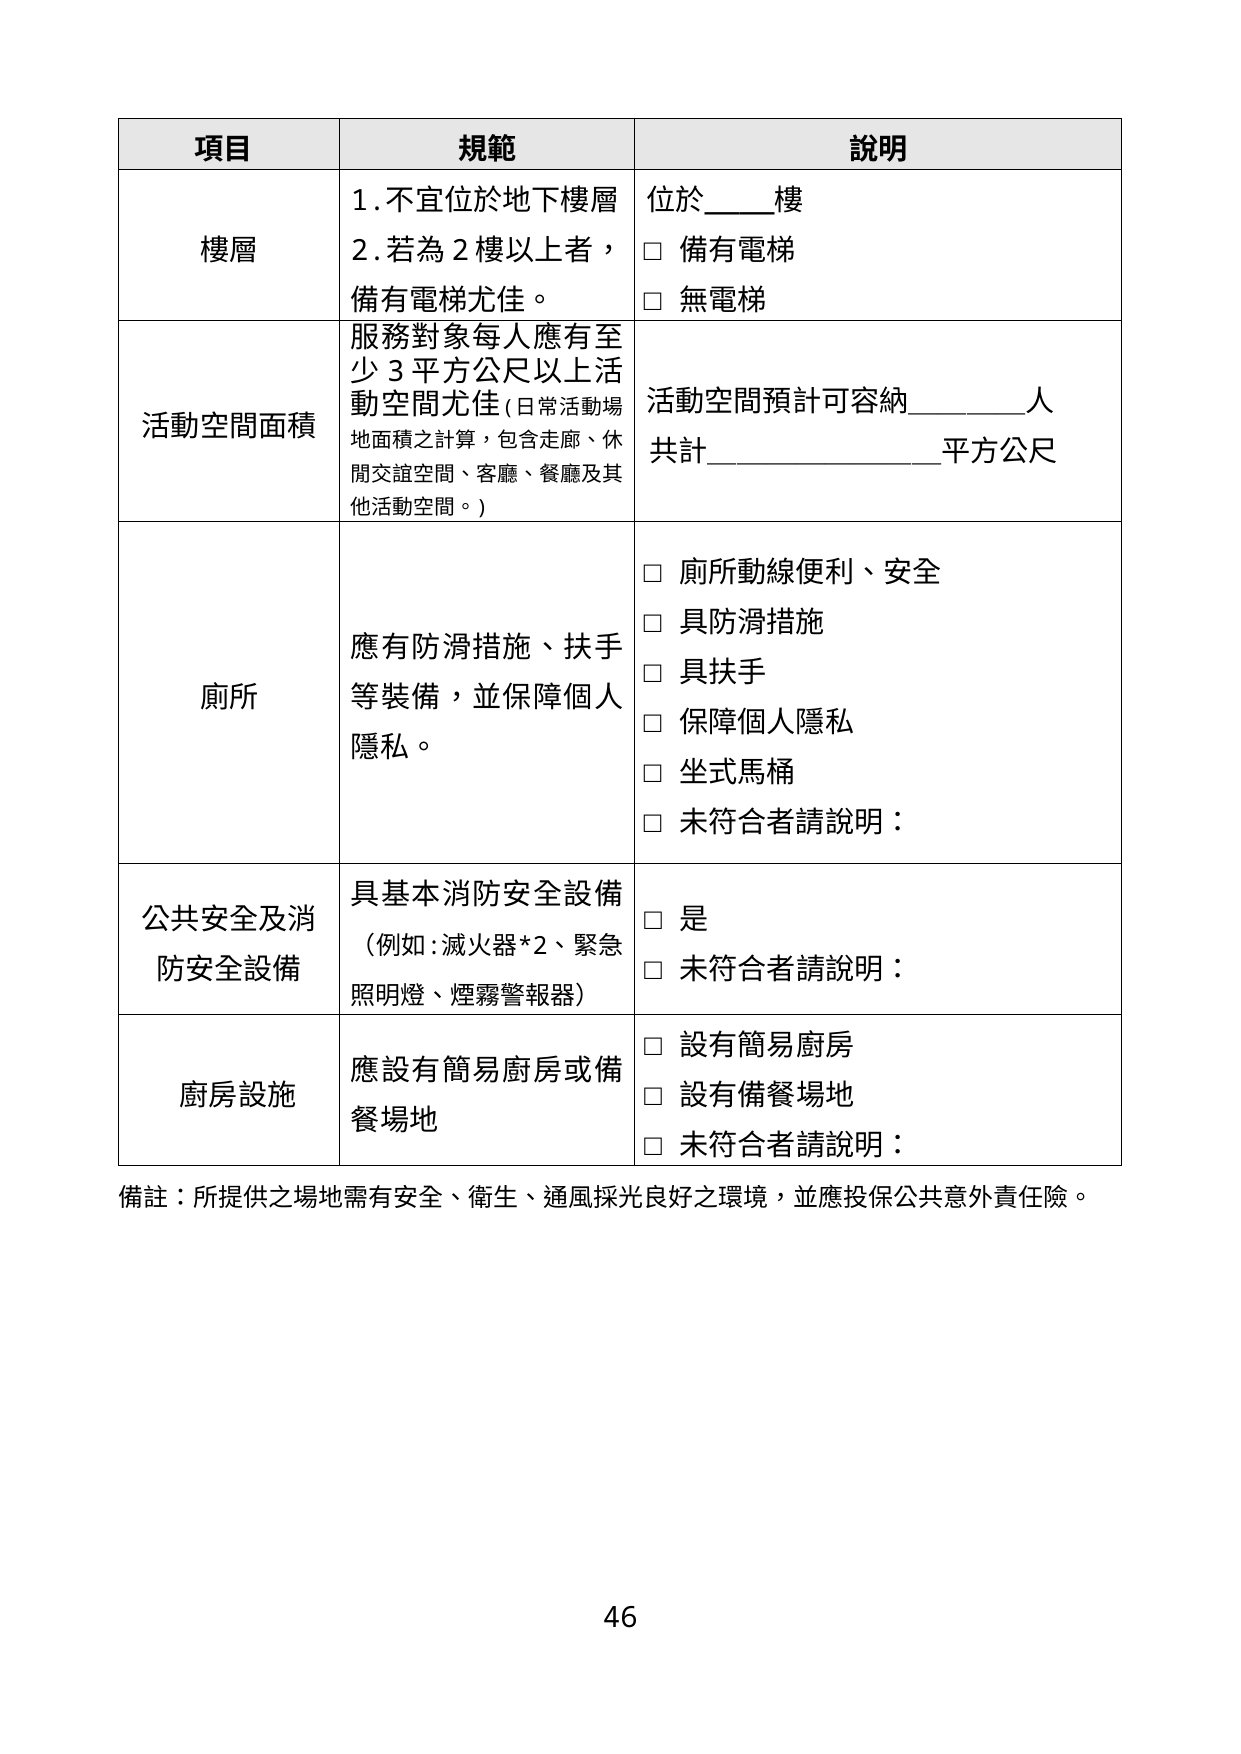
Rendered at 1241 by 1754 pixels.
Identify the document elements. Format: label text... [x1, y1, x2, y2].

table_cell 廁所 [119, 522, 339, 863]
table_cell 應有防滑措施、扶手等裝備，並保障個人隱私。 [340, 522, 634, 863]
table_cell 廚房設施 [119, 1015, 339, 1165]
table_header 說明 [635, 119, 1121, 169]
table_cell 具基本消防安全設備（例如:滅火器*2、緊急照明燈、煙霧警報器） [340, 864, 634, 1014]
text 備註：所提供之場地需有安全、衛生、通風採光良好之環境，並應投保公共意外責任險。 [118, 1166, 1122, 1216]
table_cell 1.不宜位於地下樓層 2.若為2樓以上者，備有電梯尤佳。 [340, 170, 634, 320]
table_header 規範 [340, 119, 634, 169]
table_cell 廁所動線便利、安全 具防滑措施 具扶手 保障個人隱私 坐式馬桶 未符合者請說明： [635, 522, 1121, 863]
table_header 項目 [119, 119, 339, 169]
table_cell 是 未符合者請說明： [635, 864, 1121, 1014]
table_cell 活動空間預計可容納＿＿＿＿人 共計＿＿＿＿＿＿＿＿平方公尺 [635, 321, 1121, 521]
table_cell 樓層 [119, 170, 339, 320]
table_cell 應設有簡易廚房或備餐場地 [340, 1015, 634, 1165]
table_cell 設有簡易廚房 設有備餐場地 未符合者請說明： [635, 1015, 1121, 1165]
table_cell 位於____樓 備有電梯 無電梯 [635, 170, 1121, 320]
table_cell 公共安全及消防安全設備 [119, 864, 339, 1014]
table_cell 活動空間面積 [119, 321, 339, 521]
table_cell 服務對象每人應有至少3平方公尺以上活動空間尤佳(日常活動場地面積之計算，包含走廊、休閒交誼空間、客廳、餐廳及其他活動空間。) [340, 321, 634, 521]
